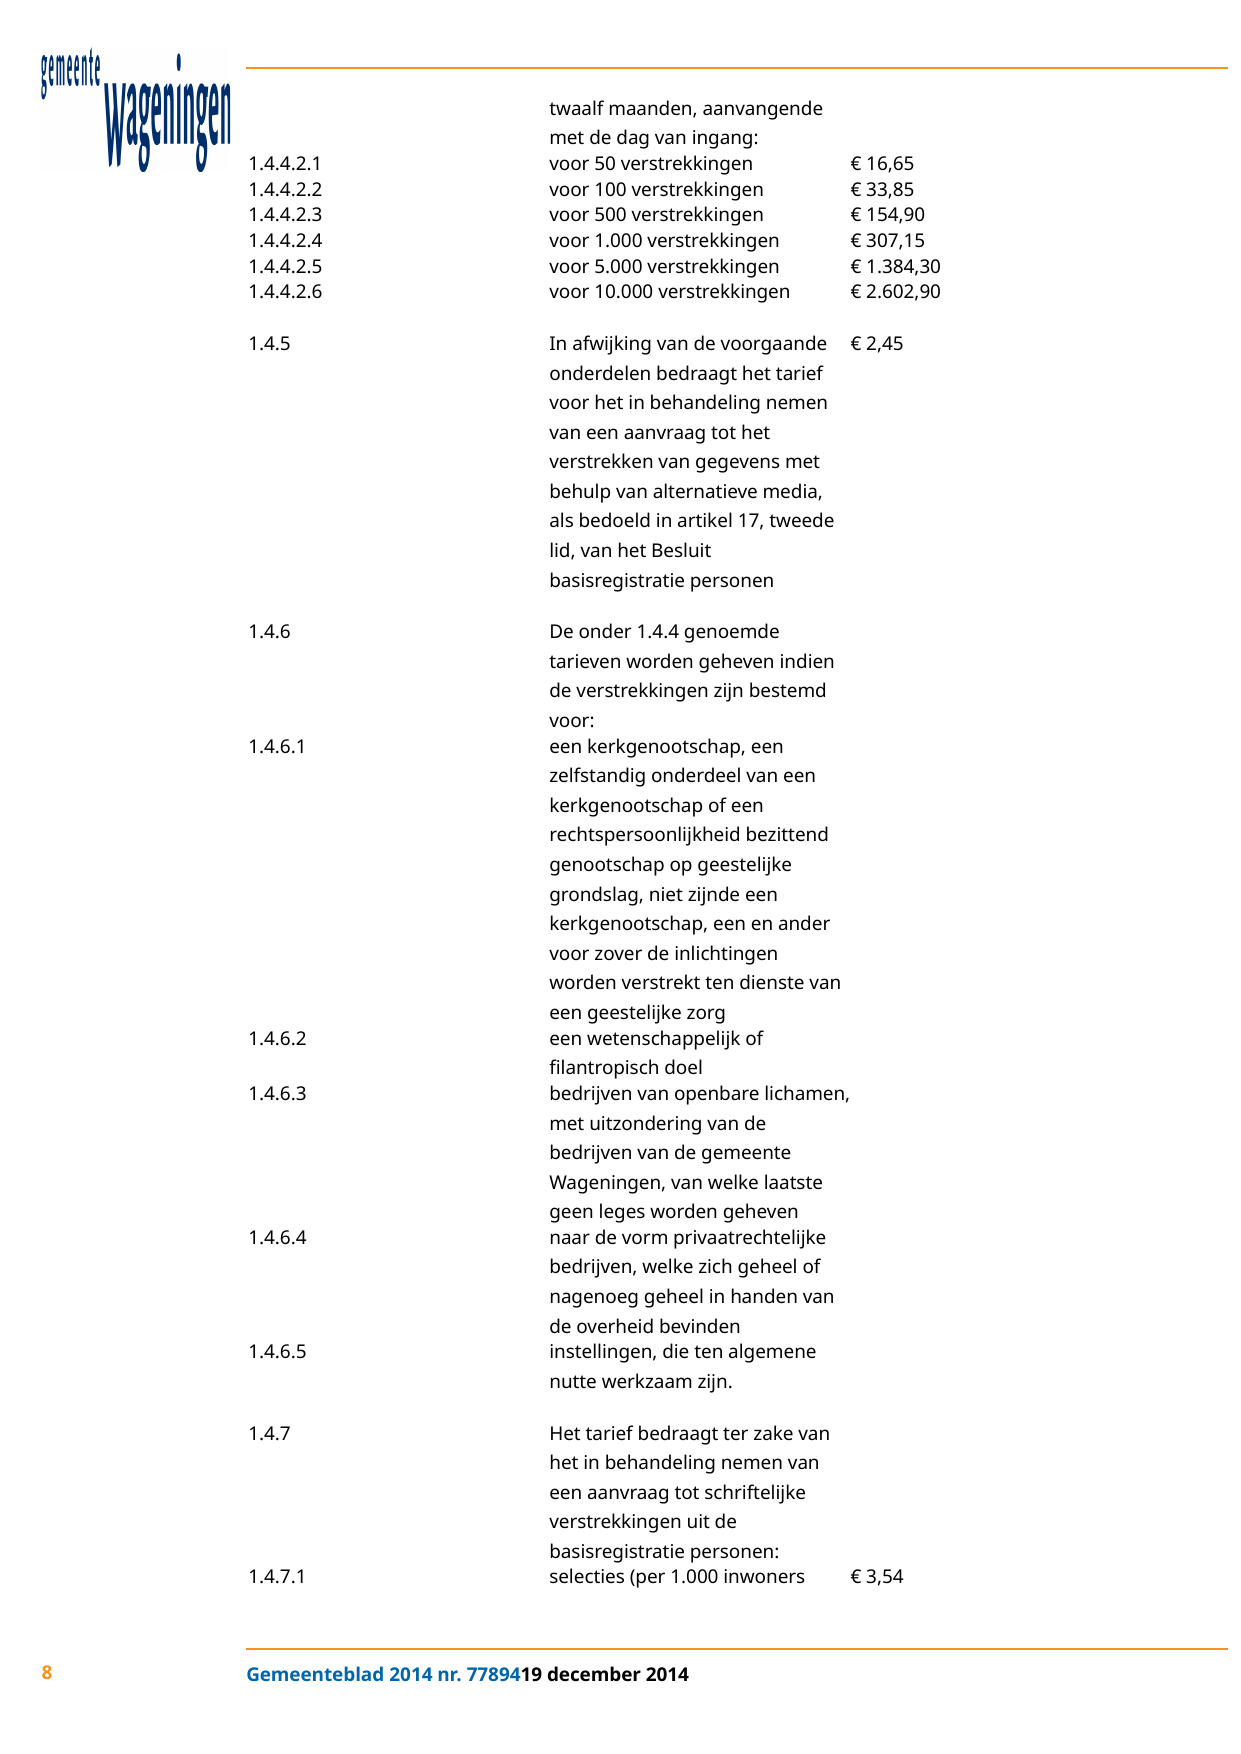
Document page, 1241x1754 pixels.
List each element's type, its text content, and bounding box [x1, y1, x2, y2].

table_cell naar de vorm privaatrechtelijke bedrijven, welke zich geheel of nagenoeg geheel in handen van de overheid bevinden [549, 1224, 850, 1339]
table_cell 1.4.4.2.2 [248, 176, 549, 202]
table_cell De onder 1.4.4 genoemde tarieven worden geheven indien de verstrekkingen zijn bestemd voor: [549, 618, 850, 733]
table_cell [850, 593, 1152, 618]
table_cell [248, 593, 549, 618]
table_cell 1.4.6 [248, 618, 549, 733]
table_cell [850, 618, 1152, 733]
table_cell In afwijking van de voorgaande onderdelen bedraagt het tarief voor het in behandeling nemen van een aanvraag tot het verstrekken van gegevens met behulp van alternatieve media, als bedoeld in artikel 17, tweede lid, van het Besluit basisregistratie personen [549, 330, 850, 593]
table_cell voor 10.000 verstrekkingen [549, 279, 850, 304]
table_cell 1.4.4.2.1 [248, 150, 549, 176]
table_cell [850, 95, 1152, 150]
table_cell € 307,15 [850, 227, 1152, 253]
table_cell een kerkgenootschap, een zelfstandig onderdeel van een kerkgenootschap of een rechtspersoonlijkheid bezittend genootschap op geestelijke grondslag, niet zijnde een kerkgenootschap, een en ander voor zover de inlichtingen worden verstrekt ten dienste van een geestelijke zorg [549, 733, 850, 1025]
table_cell 1.4.7.1 [248, 1564, 549, 1589]
table_cell [248, 95, 549, 150]
table_cell [549, 593, 850, 618]
table_cell [850, 305, 1152, 330]
table_cell bedrijven van openbare lichamen, met uitzondering van de bedrijven van de gemeente Wageningen, van welke laatste geen leges worden geheven [549, 1080, 850, 1224]
picture [41, 47, 231, 172]
table_cell 1.4.6.4 [248, 1224, 549, 1339]
table_cell [549, 1394, 850, 1420]
table_cell [850, 1420, 1152, 1564]
table_cell 1.4.6.1 [248, 733, 549, 1025]
table_cell voor 1.000 verstrekkingen [549, 227, 850, 253]
table_cell 1.4.6.2 [248, 1025, 549, 1080]
table_cell selecties (per 1.000 inwoners [549, 1564, 850, 1589]
table_cell 1.4.5 [248, 330, 549, 593]
table_cell [850, 1025, 1152, 1080]
table_cell 1.4.4.2.5 [248, 253, 549, 279]
table_cell [850, 1080, 1152, 1224]
table_cell instellingen, die ten algemene nutte werkzaam zijn. [549, 1339, 850, 1394]
table_cell [850, 1394, 1152, 1420]
table_cell [248, 1394, 549, 1420]
table_cell € 3,54 [850, 1564, 1152, 1589]
table_cell Het tarief bedraagt ter zake van het in behandeling nemen van een aanvraag tot schriftelijke verstrekkingen uit de basisregistratie personen: [549, 1420, 850, 1564]
table_cell voor 500 verstrekkingen [549, 202, 850, 227]
table_cell € 16,65 [850, 150, 1152, 176]
table_cell 1.4.4.2.3 [248, 202, 549, 227]
table_cell 1.4.7 [248, 1420, 549, 1564]
table_cell [850, 1224, 1152, 1339]
table_cell 1.4.6.3 [248, 1080, 549, 1224]
table_cell € 154,90 [850, 202, 1152, 227]
table_cell [248, 305, 549, 330]
table_cell twaalf maanden, aanvangende met de dag van ingang: [549, 95, 850, 150]
table_cell 1.4.6.5 [248, 1339, 549, 1394]
table_cell [549, 305, 850, 330]
table_cell voor 50 verstrekkingen [549, 150, 850, 176]
table_cell 1.4.4.2.4 [248, 227, 549, 253]
table_cell € 2.602,90 [850, 279, 1152, 304]
table_cell 1.4.4.2.6 [248, 279, 549, 304]
table_cell [850, 733, 1152, 1025]
table_cell voor 5.000 verstrekkingen [549, 253, 850, 279]
table_cell [850, 1339, 1152, 1394]
table_cell € 2,45 [850, 330, 1152, 593]
table_cell € 33,85 [850, 176, 1152, 202]
table_cell € 1.384,30 [850, 253, 1152, 279]
table_cell voor 100 verstrekkingen [549, 176, 850, 202]
table_cell een wetenschappelijk of filantropisch doel [549, 1025, 850, 1080]
